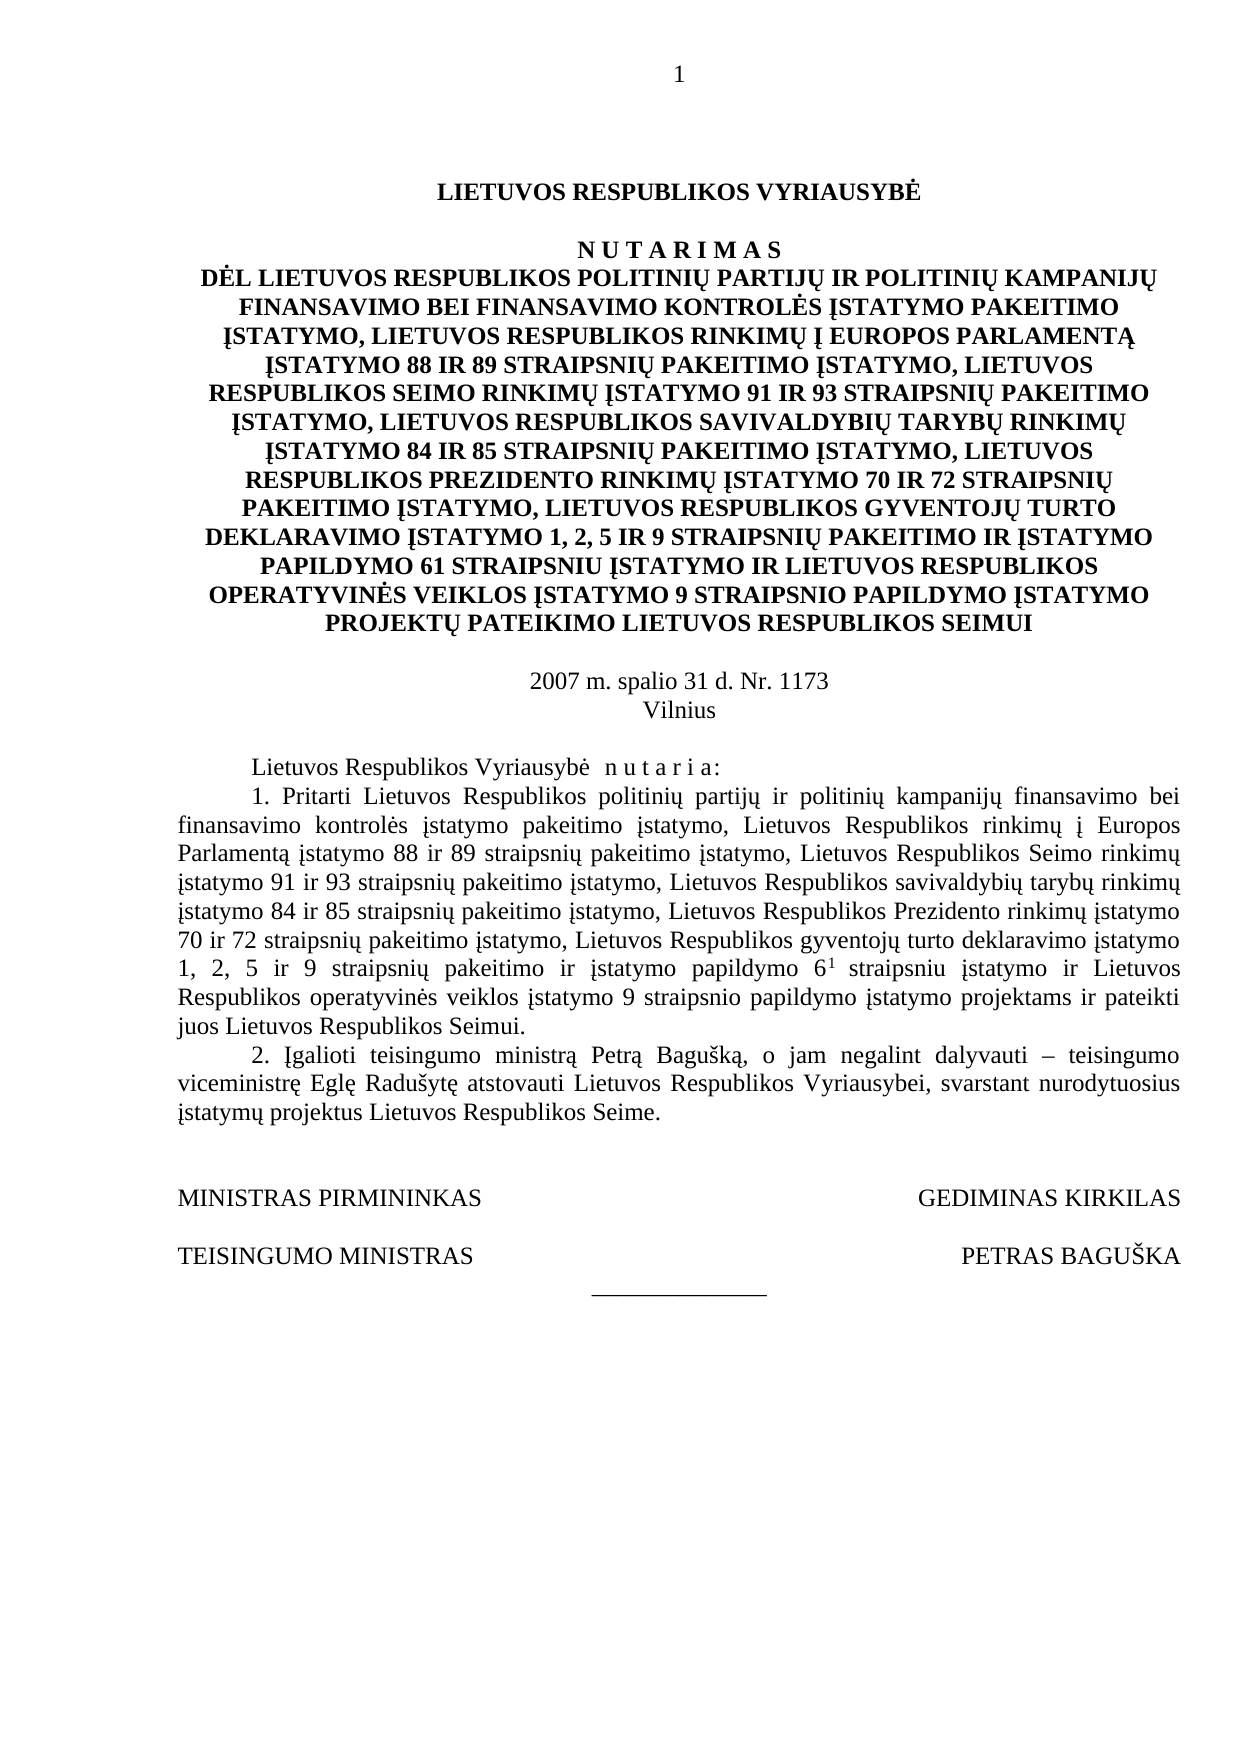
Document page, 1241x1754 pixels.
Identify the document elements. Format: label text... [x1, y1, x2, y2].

text Teisingumo ministras Petras Baguška [177, 1241, 1181, 1270]
text Ministras Pirmininkas Gediminas Kirkilas [177, 1183, 1181, 1212]
text LIETUVOS RESPUBLIKOS VYRIAUSYBĖ [177, 177, 1181, 206]
text 1. Pritarti Lietuvos Respublikos politinių partijų ir politinių kampanijų finansavimo bei finansavimo kontrolės įstatymo pakeitimo įstatymo, Lietuvos Respublikos rinkimų į Europos Parlamentą įstatymo 88 ir 89 straipsnių pakeitimo įstatymo, Lietuvos Respublikos Seimo rinkimų įstatymo 91 ir 93 straipsnių pakeitimo įstatymo, Lietuvos Respublikos savivaldybių tarybų rinkimų įstatymo 84 ir 85 straipsnių pakeitimo įstatymo, Lietuvos Respublikos Prezidento rinkimų įstatymo 70 ir 72 straipsnių pakeitimo įstatymo, Lietuvos Respublikos gyventojų turto deklaravimo įstatymo 1, 2, 5 ir 9 straipsnių pakeitimo ir įstatymo papildymo 61 straipsniu įstatymo ir Lietuvos Respublikos operatyvinės veiklos įstatymo 9 straipsnio papildymo įstatymo projektams ir pateikti juos Lietuvos Respublikos Seimui. [177, 781, 1181, 1040]
text Lietuvos Respublikos Vyriausybė nutaria: [177, 752, 1181, 781]
text Vilnius [177, 695, 1181, 723]
text N U T A R I M A S [177, 235, 1181, 263]
text 2. Įgalioti teisingumo ministrą Petrą Bagušką, o jam negalint dalyvauti – teisingumo viceministrę Eglę Radušytę atstovauti Lietuvos Respublikos Vyriausybei, svarstant nurodytuosius įstatymų projektus Lietuvos Respublikos Seime. [177, 1040, 1181, 1126]
text DĖL LIETUVOS RESPUBLIKOS POLITINIŲ PARTIJŲ IR POLITINIŲ KAMPANIJŲ FINANSAVIMO BEI FINANSAVIMO KONTROLĖS ĮSTATYMO PAKEITIMO ĮSTATYMO, LIETUVOS RESPUBLIKOS RINKIMŲ Į EUROPOS PARLAMENTĄ ĮSTATYMO 88 IR 89 STRAIPSNIŲ PAKEITIMO ĮSTATYMO, LIETUVOS RESPUBLIKOS SEIMO RINKIMŲ ĮSTATYMO 91 IR 93 STRAIPSNIŲ PAKEITIMO ĮSTATYMO, LIETUVOS RESPUBLIKOS SAVIVALDYBIŲ TARYBŲ RINKIMŲ ĮSTATYMO 84 IR 85 STRAIPSNIŲ PAKEITIMO ĮSTATYMO, LIETUVOS RESPUBLIKOS PREZIDENTO RINKIMŲ ĮSTATYMO 70 IR 72 STRAIPSNIŲ PAKEITIMO ĮSTATYMO, LIETUVOS RESPUBLIKOS GYVENTOJŲ TURTO DEKLARAVIMO ĮSTATYMO 1, 2, 5 IR 9 STRAIPSNIŲ PAKEITIMO IR ĮSTATYMO PAPILDYMO 61 STRAIPSNIU ĮSTATYMO IR LIETUVOS RESPUBLIKOS OPERATYVINĖS VEIKLOS ĮSTATYMO 9 STRAIPSNIO PAPILDYMO ĮSTATYMO PROJEKTŲ PATEIKIMO LIETUVOS RESPUBLIKOS SEIMUI [177, 263, 1181, 637]
text 2007 m. spalio 31 d. Nr. 1173 [177, 666, 1181, 695]
text ______________ [177, 1270, 1181, 1298]
